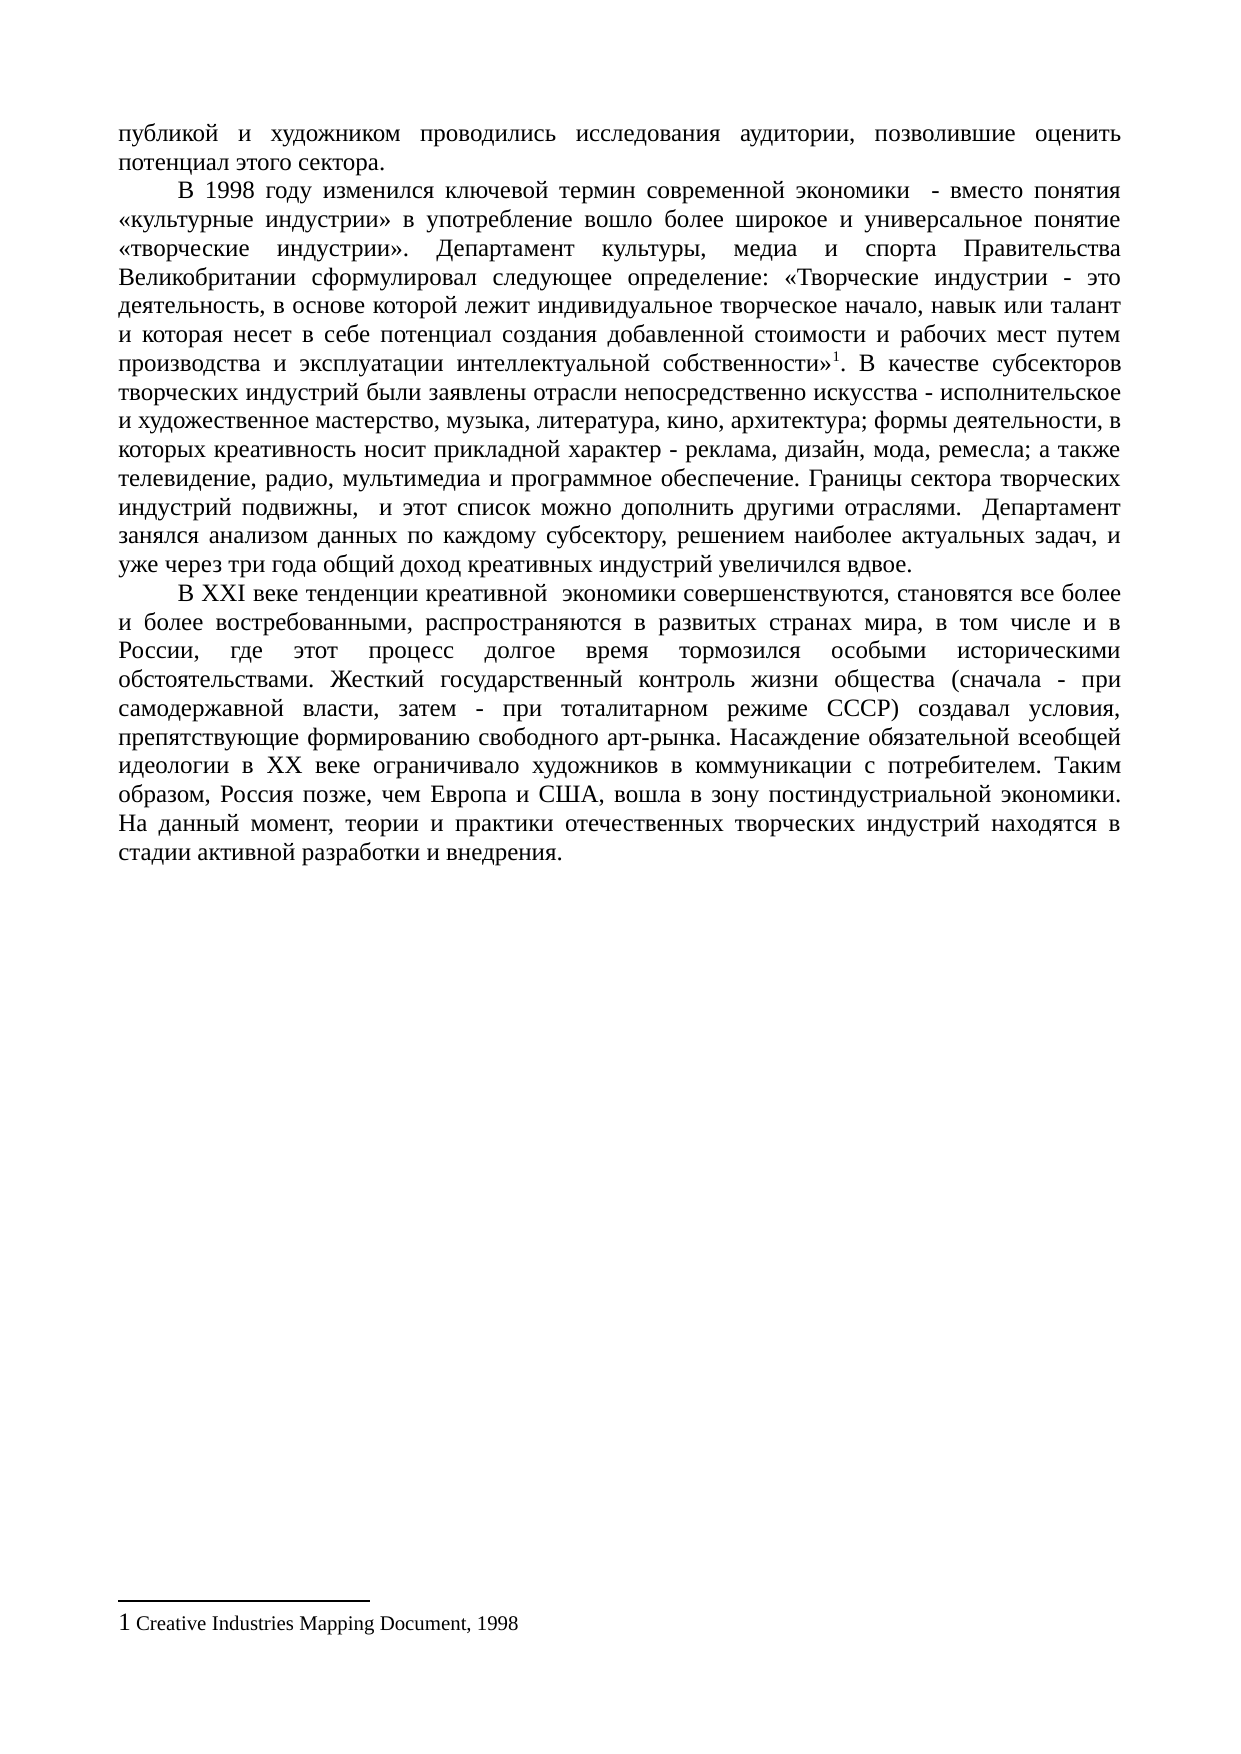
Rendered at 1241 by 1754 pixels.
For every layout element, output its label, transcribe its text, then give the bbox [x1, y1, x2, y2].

text В XXI веке тенденции креативной экономики совершенствуются, становятся все более и более востребованными, распространяются в развитых странах мира, в том числе и в России, где этот процесс долгое время тормозился особыми историческими обстоятельствами. Жесткий государственный контроль жизни общества (сначала - при самодержавной власти, затем - при тоталитарном режиме СССР) создавал условия, препятствующие формированию свободного арт-рынка. Насаждение обязательной всеобщей идеологии в XX веке ограничивало художников в коммуникации с потребителем. Таким образом, Россия позже, чем Европа и США, вошла в зону постиндустриальной экономики. На данный момент, теории и практики отечественных творческих индустрий находятся в стадии активной разработки и внедрения. [118, 578, 1122, 866]
text Creative Industries Mapping Document, 1998 [118, 1607, 1122, 1636]
text публикой и художником проводились исследования аудитории, позволившие оценить потенциал этого сектора. [118, 118, 1122, 176]
text В 1998 году изменился ключевой термин современной экономики - вместо понятия «культурные индустрии» в употребление вошло более широкое и универсальное понятие «творческие индустрии». Департамент культуры, медиа и спорта Правительства Великобритании сформулировал следующее определение: «Творческие индустрии - это деятельность, в основе которой лежит индивидуальное творческое начало, навык или талант и которая несет в себе потенциал создания добавленной стоимости и рабочих мест путем производства и эксплуатации интеллектуальной собственности». В качестве субсекторов творческих индустрий были заявлены отрасли непосредственно искусства - исполнительское и художественное мастерство, музыка, литература, кино, архитектура; формы деятельности, в которых креативность носит прикладной характер - реклама, дизайн, мода, ремесла; а также телевидение, радио, мультимедиа и программное обеспечение. Границы сектора творческих индустрий подвижны, и этот список можно дополнить другими отраслями. Департамент занялся анализом данных по каждому субсектору, решением наиболее актуальных задач, и уже через три года общий доход креативных индустрий увеличился вдвое. [118, 176, 1122, 578]
